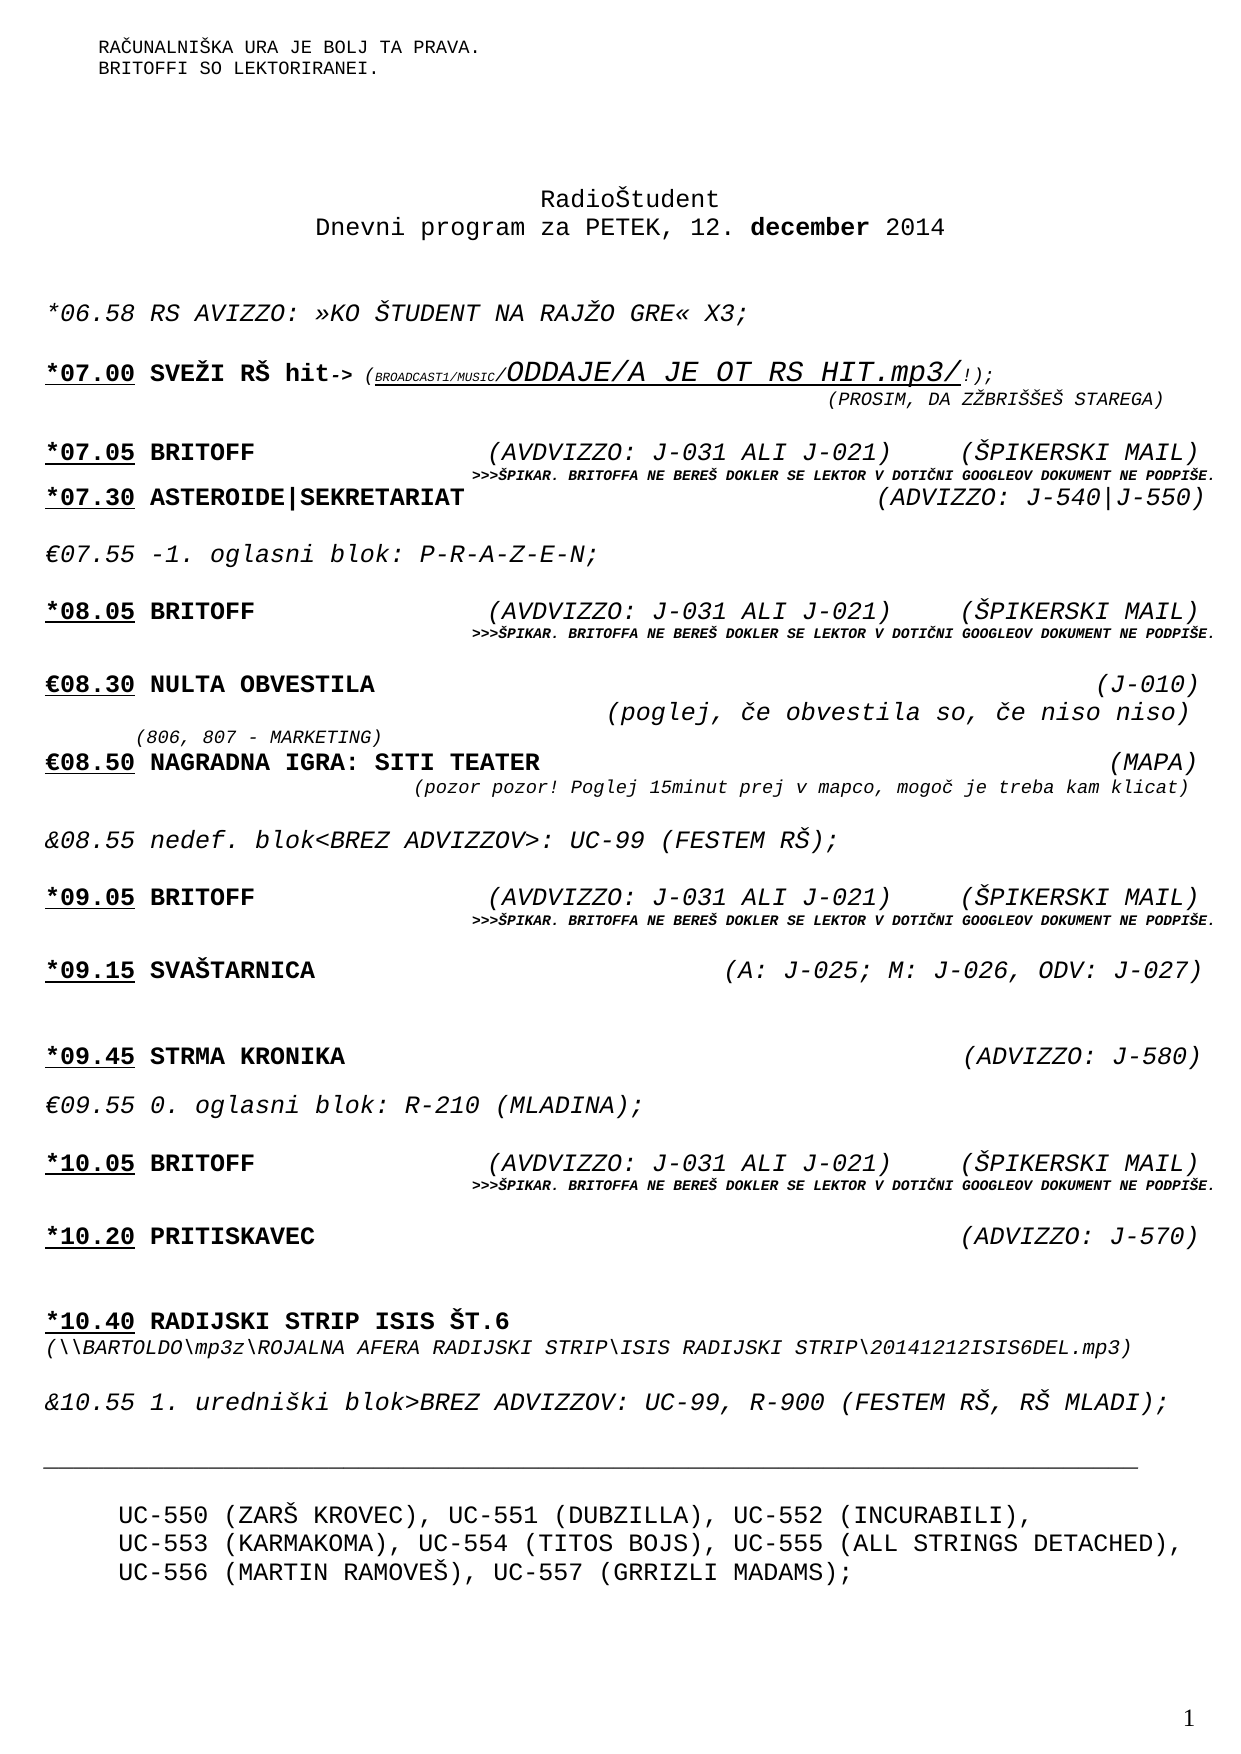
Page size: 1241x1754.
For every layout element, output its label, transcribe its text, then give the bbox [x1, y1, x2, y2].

text UC-550 (ZARŠ KROVEC), UC-551 (DUBZILLA), UC-552 (INCURABILI), [118, 1502, 1226, 1531]
text (806, 807 - MARKETING) [45, 728, 1215, 749]
text >>>ŠPIKAR. BRITOFFA NE BEREŠ DOKLER SE LEKTOR V DOTIČNI GOOGLEOV DOKUMENT NE PODPIŠE. [45, 1178, 1215, 1195]
text >>>ŠPIKAR. BRITOFFA NE BEREŠ DOKLER SE LEKTOR V DOTIČNI GOOGLEOV DOKUMENT NE PODPIŠE. [45, 468, 1215, 484]
text *09.15 SVAŠTARNICA (A: J-025; M: J-026, ODV: J-027) [45, 958, 1215, 986]
text €08.50 NAGRADNA IGRA: SITI TEATER (MAPA) [45, 749, 1215, 778]
text *10.40 RADIJSKI STRIP ISIS ŠT.6 [45, 1309, 1215, 1337]
text &08.55 nedef. blok<BREZ ADVIZZOV>: UC-99 (FESTEM RŠ); [45, 828, 1215, 856]
text (\\BARTOLDO\mp3z\ROJALNA AFERA RADIJSKI STRIP\ISIS RADIJSKI STRIP\20141212ISIS6DEL.mp3) [45, 1337, 1215, 1361]
text Dnevni program za PETEK, 12. december 2014 [45, 214, 1215, 243]
text UC-556 (MARTIN RAMOVEŠ), UC-557 (GRRIZLI MADAMS); [118, 1559, 1226, 1587]
text *10.20 PRITISKAVEC (ADVIZZO: J-570) [45, 1224, 1215, 1252]
text RadioŠtudent [45, 186, 1215, 214]
text &10.55 1. uredniški blok>BREZ ADVIZZOV: UC-99, R-900 (FESTEM RŠ, RŠ MLADI); [45, 1389, 1215, 1417]
text *09.45 STRMA KRONIKA (ADVIZZO: J-580) [45, 1043, 1215, 1072]
text >>>ŠPIKAR. BRITOFFA NE BEREŠ DOKLER SE LEKTOR V DOTIČNI GOOGLEOV DOKUMENT NE PODPIŠE. [45, 627, 1215, 643]
text BRITOFFI SO LEKTORIRANEI. [98, 59, 1221, 80]
text (poglej, če obvestila so, če niso niso) [45, 700, 1215, 728]
text RAČUNALNIŠKA URA JE BOLJ TA PRAVA. [98, 37, 1221, 59]
text *07.30 ASTEROIDE|SEKRETARIAT (ADVIZZO: J-540|J-550) [45, 484, 1215, 513]
text *10.05 BRITOFF (AVDVIZZO: J-031 ALI J-021) (ŠPIKERSKI MAIL) [45, 1150, 1215, 1178]
text >>>ŠPIKAR. BRITOFFA NE BEREŠ DOKLER SE LEKTOR V DOTIČNI GOOGLEOV DOKUMENT NE PODPIŠE. [45, 913, 1215, 929]
text (pozor pozor! Poglej 15minut prej v mapco, mogoč je treba kam klicat) [45, 778, 1215, 799]
text *06.58 RS AVIZZO: »KO ŠTUDENT NA RAJŽO GRE« X3; [45, 300, 1215, 329]
text *07.05 BRITOFF (AVDVIZZO: J-031 ALI J-021) (ŠPIKERSKI MAIL) [45, 440, 1215, 468]
text UC-553 (KARMAKOMA), UC-554 (TITOS BOJS), UC-555 (ALL STRINGS DETACHED), [118, 1531, 1226, 1559]
text €09.55 0. oglasni blok: R-210 (MLADINA); [45, 1093, 1215, 1121]
text €07.55 -1. oglasni blok: P-R-A-Z-E-N; [45, 542, 1215, 570]
text (PROSIM, DA ZŽBRIŠŠEŠ STAREGA) [45, 390, 1215, 411]
text €08.30 NULTA OBVESTILA (J-010) [45, 672, 1215, 700]
text _________________________________________________________________________ [45, 1446, 1215, 1474]
text *09.05 BRITOFF (AVDVIZZO: J-031 ALI J-021) (ŠPIKERSKI MAIL) [45, 884, 1215, 913]
text *07.00 SVEŽI RŠ hit-> (BROADCAST1/MUSIC/ODDAJE/A JE OT RS HIT.mp3/!); [45, 357, 1215, 390]
text *08.05 BRITOFF (AVDVIZZO: J-031 ALI J-021) (ŠPIKERSKI MAIL) [45, 598, 1215, 627]
